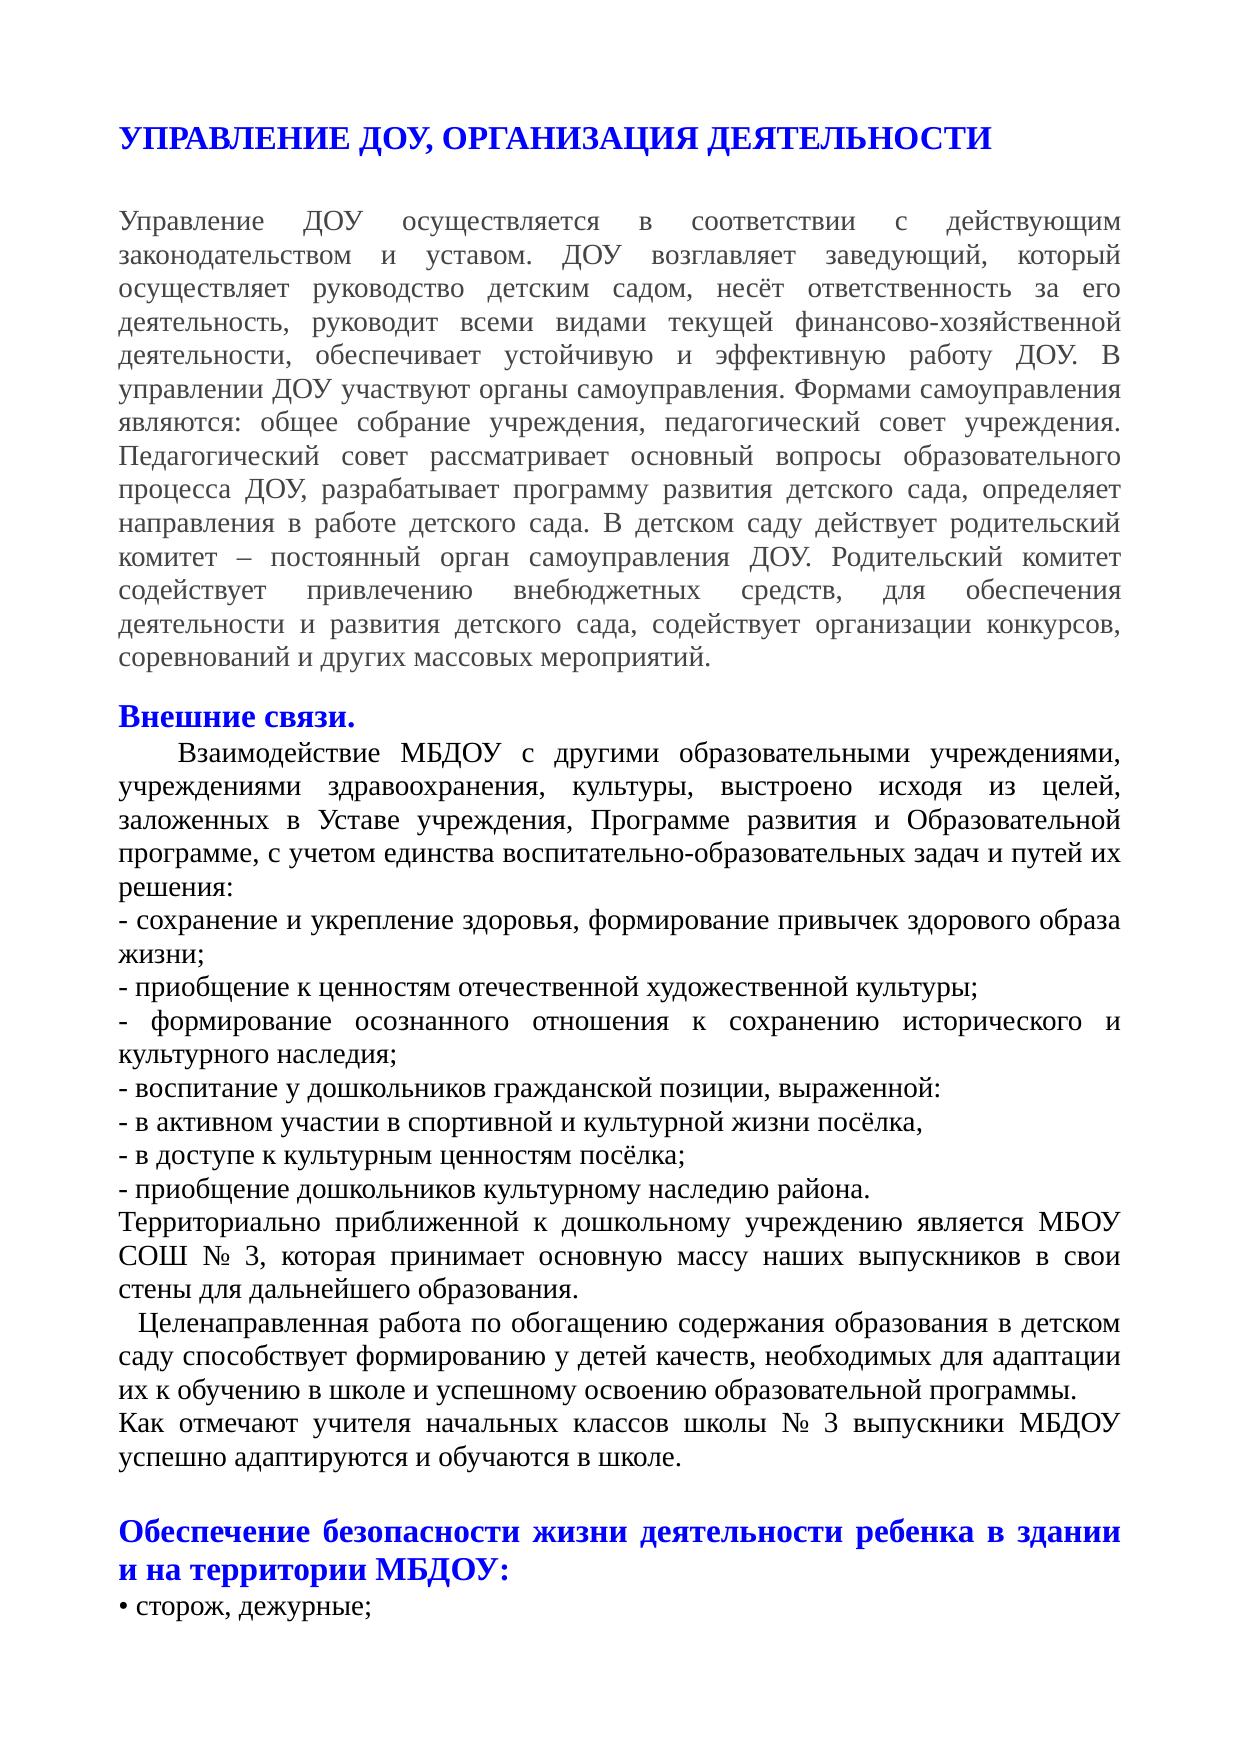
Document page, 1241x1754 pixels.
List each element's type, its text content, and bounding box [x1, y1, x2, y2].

text Взаимодействие МБДОУ с другими образовательными учреждениями, учреждениями здравоохранения, культуры, выстроено исходя из целей, заложенных в Уставе учреждения, Программе развития и Образовательной программе, с учетом единства воспитательно-образовательных задач и путей их решения: [118, 735, 1122, 902]
text Внешние связи. [118, 696, 1122, 735]
text - в активном участии в спортивной и культурной жизни посёлка, [118, 1104, 1122, 1137]
subtitle УПРАВЛЕНИЕ ДОУ, ОРГАНИЗАЦИЯ ДЕЯТЕЛЬНОСТИ [118, 118, 1122, 156]
text Обеспечение безопасности жизни деятельности ребенка в здании и на территории МБДОУ: [118, 1511, 1122, 1588]
text - сохранение и укрепление здоровья, формирование привычек здорового образа жизни; [118, 902, 1122, 969]
text Целенаправленная работа по обогащению содержания образования в детском саду способствует формированию у детей качеств, необходимых для адаптации их к обучению в школе и успешному освоению образовательной программы. [118, 1305, 1122, 1406]
text - воспитание у дошкольников гражданской позиции, выраженной: [118, 1070, 1122, 1104]
text Территориально приближенной к дошкольному учреждению является МБОУ СОШ № 3, которая принимает основную массу наших выпускников в свои стены для дальнейшего образования. [118, 1204, 1122, 1305]
text - приобщение к ценностям отечественной художественной культуры; [118, 969, 1122, 1003]
text Управление ДОУ осуществляется в соответствии с действующим законодательством и уставом. ДОУ возглавляет заведующий, который осуществляет руководство детским садом, несёт ответственность за его деятельность, руководит всеми видами текущей финансово-хозяйственной деятельности, обеспечивает устойчивую и эффективную работу ДОУ. В управлении ДОУ участвуют органы самоуправления. Формами самоуправления являются: общее собрание учреждения, педагогический совет учреждения. Педагогический совет рассматривает основный вопросы образовательного процесса ДОУ, разрабатывает программу развития детского сада, определяет направления в работе детского сада. В детском саду действует родительский комитет – постоянный орган самоуправления ДОУ. Родительский комитет содействует привлечению внебюджетных средств, для обеспечения деятельности и развития детского сада, содействует организации конкурсов, соревнований и других массовых мероприятий. [118, 203, 1122, 673]
text - формирование осознанного отношения к сохранению исторического и культурного наследия; [118, 1003, 1122, 1070]
text • сторож, дежурные; [118, 1588, 1122, 1621]
text Как отмечают учителя начальных классов школы № 3 выпускники МБДОУ успешно адаптируются и обучаются в школе. [118, 1406, 1122, 1473]
text - приобщение дошкольников культурному наследию района. [118, 1171, 1122, 1204]
text - в доступе к культурным ценностям посёлка; [118, 1137, 1122, 1171]
